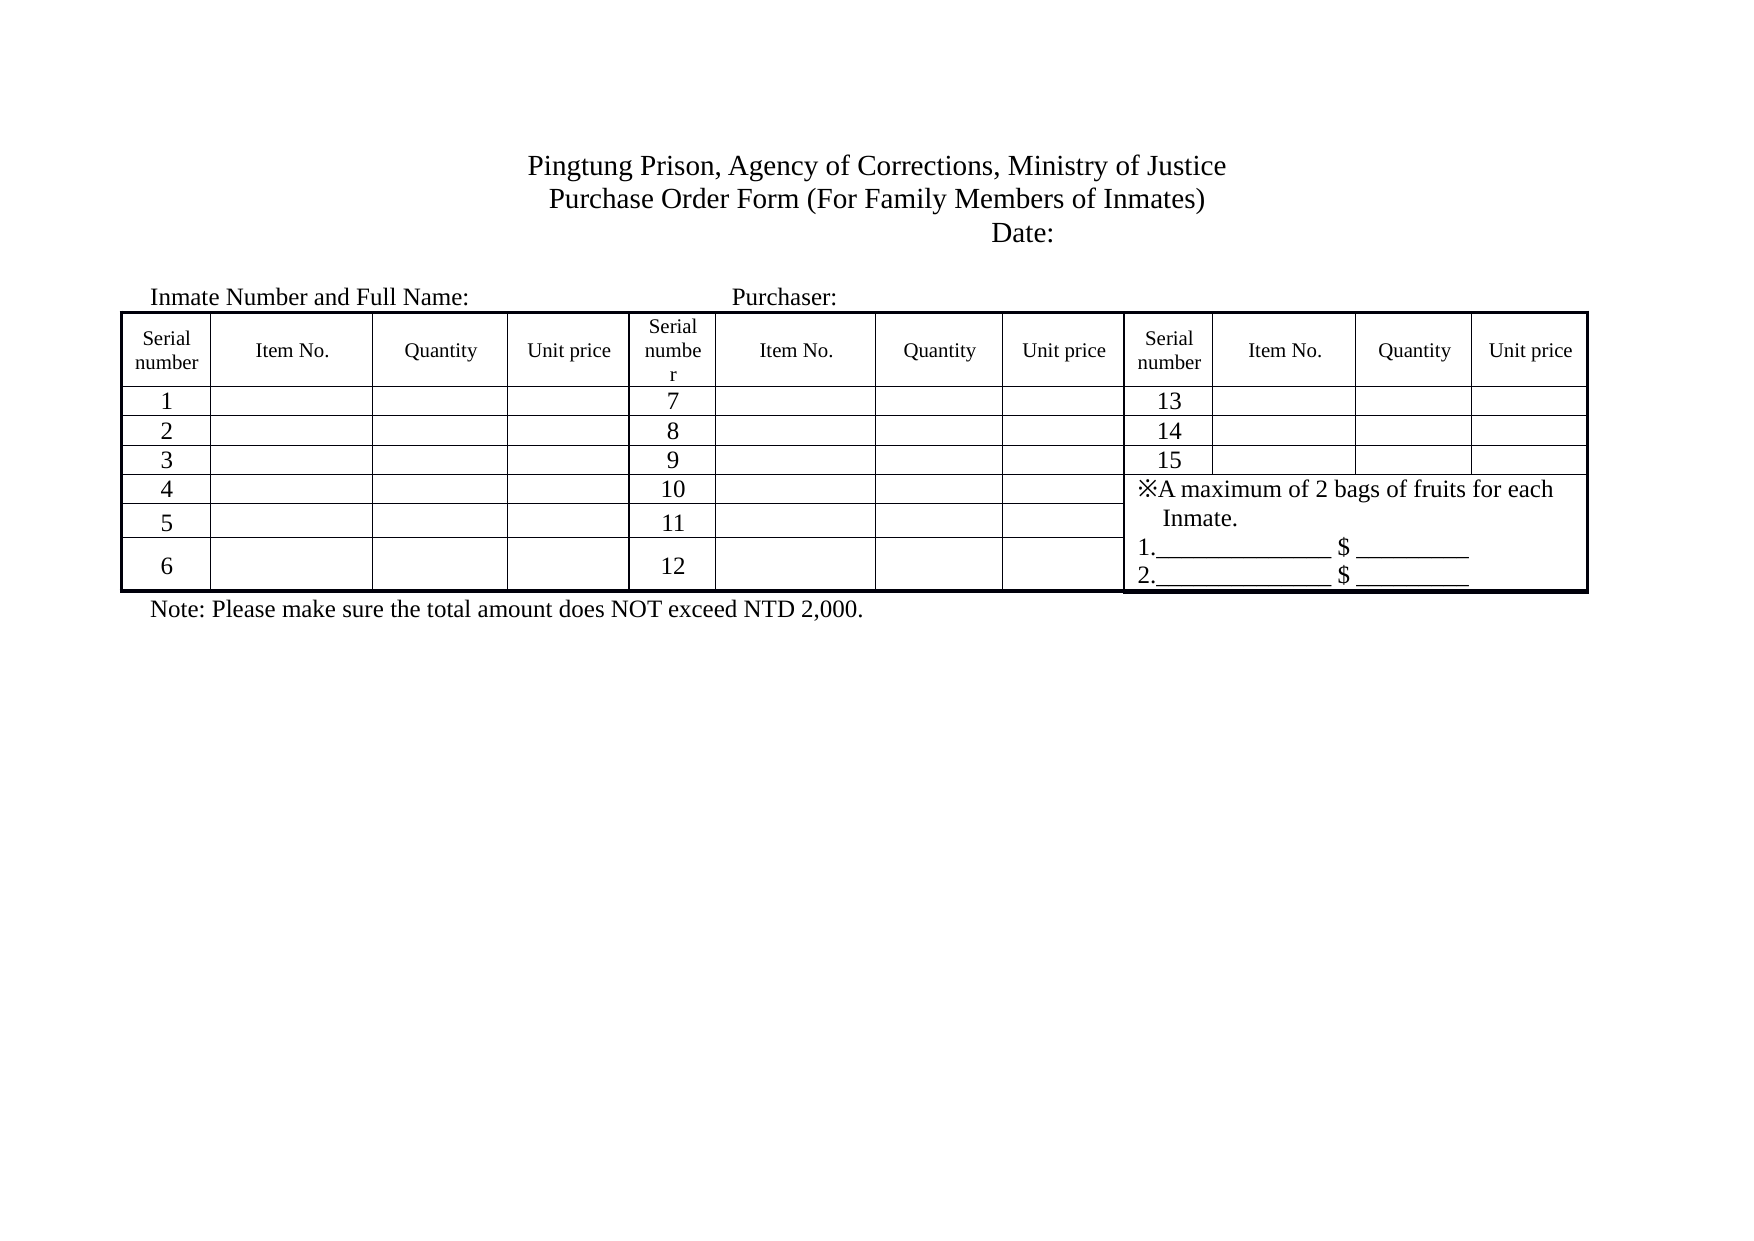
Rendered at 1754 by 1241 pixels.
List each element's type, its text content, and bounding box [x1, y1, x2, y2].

table_cell [876, 504, 1002, 536]
table_cell [716, 475, 875, 503]
table_cell [1003, 538, 1123, 589]
table_cell [716, 387, 875, 415]
table_header Serial number [123, 314, 210, 386]
table_cell [508, 387, 628, 415]
table_cell 8 [630, 416, 715, 444]
table_cell [1472, 387, 1586, 415]
table_cell [508, 446, 628, 474]
table_header Item No. [211, 314, 372, 386]
table_cell [373, 446, 507, 474]
table_cell [716, 416, 875, 444]
table_cell [1003, 504, 1123, 536]
table_header Quantity [1356, 314, 1471, 386]
table_header Unit price [508, 314, 628, 386]
table_cell [1213, 387, 1355, 415]
table_cell [876, 538, 1002, 589]
table_cell [1356, 416, 1471, 444]
table_cell 15 [1125, 446, 1212, 474]
table_cell [373, 504, 507, 536]
table_cell 12 [630, 538, 715, 589]
table_cell [373, 475, 507, 503]
table_cell [716, 538, 875, 589]
table_cell [876, 416, 1002, 444]
table_cell [716, 446, 875, 474]
table_cell [876, 475, 1002, 503]
table_cell [1213, 416, 1355, 444]
table_header Serial number [1125, 314, 1212, 386]
table_cell 14 [1125, 416, 1212, 444]
table_cell [876, 446, 1002, 474]
table_cell [716, 504, 875, 536]
table_cell [1356, 446, 1471, 474]
table_cell [373, 387, 507, 415]
table_cell 7 [630, 387, 715, 415]
table_cell [1356, 387, 1471, 415]
table_cell [1003, 446, 1123, 474]
table_cell ※A maximum of 2 bags of fruits for each Inmate. 1.______________ $ _________ 2.______________ $ _________ [1125, 475, 1586, 589]
table_header Item No. [716, 314, 875, 386]
table_cell [211, 446, 372, 474]
table_cell 9 [630, 446, 715, 474]
table_cell 6 [123, 538, 210, 589]
table_header Serial number [630, 314, 715, 386]
table_cell [508, 475, 628, 503]
table_cell [373, 416, 507, 444]
table_cell 11 [630, 504, 715, 536]
table_cell [211, 475, 372, 503]
table_cell [508, 538, 628, 589]
table_cell [1003, 387, 1123, 415]
table_cell 3 [123, 446, 210, 474]
table_cell [1472, 446, 1586, 474]
table_cell [1213, 446, 1355, 474]
table_header Item No. [1213, 314, 1355, 386]
table_cell [508, 504, 628, 536]
table_cell [876, 387, 1002, 415]
text Pingtung Prison, Agency of Corrections, Ministry of Justice [150, 148, 1604, 181]
table_cell 10 [630, 475, 715, 503]
text Purchase Order Form (For Family Members of Inmates) [150, 181, 1604, 215]
text Inmate Number and Full Name: Purchaser: [150, 282, 1604, 311]
table_cell 2 [123, 416, 210, 444]
table_cell 1 [123, 387, 210, 415]
table_cell [373, 538, 507, 589]
table_header Unit price [1472, 314, 1586, 386]
table_cell [211, 504, 372, 536]
table_cell 5 [123, 504, 210, 536]
table_cell 4 [123, 475, 210, 503]
table_header Unit price [1003, 314, 1123, 386]
table_cell [211, 387, 372, 415]
table_cell 13 [1125, 387, 1212, 415]
table_header Quantity [876, 314, 1002, 386]
text Note: Please make sure the total amount does NOT exceed NTD 2,000. [150, 594, 1604, 623]
table_cell [211, 416, 372, 444]
table_header Quantity [373, 314, 507, 386]
text Date: [150, 215, 1604, 248]
table_cell [211, 538, 372, 589]
table_cell [1003, 475, 1123, 503]
table_cell [1003, 416, 1123, 444]
table_cell [1472, 416, 1586, 444]
table_cell [508, 416, 628, 444]
